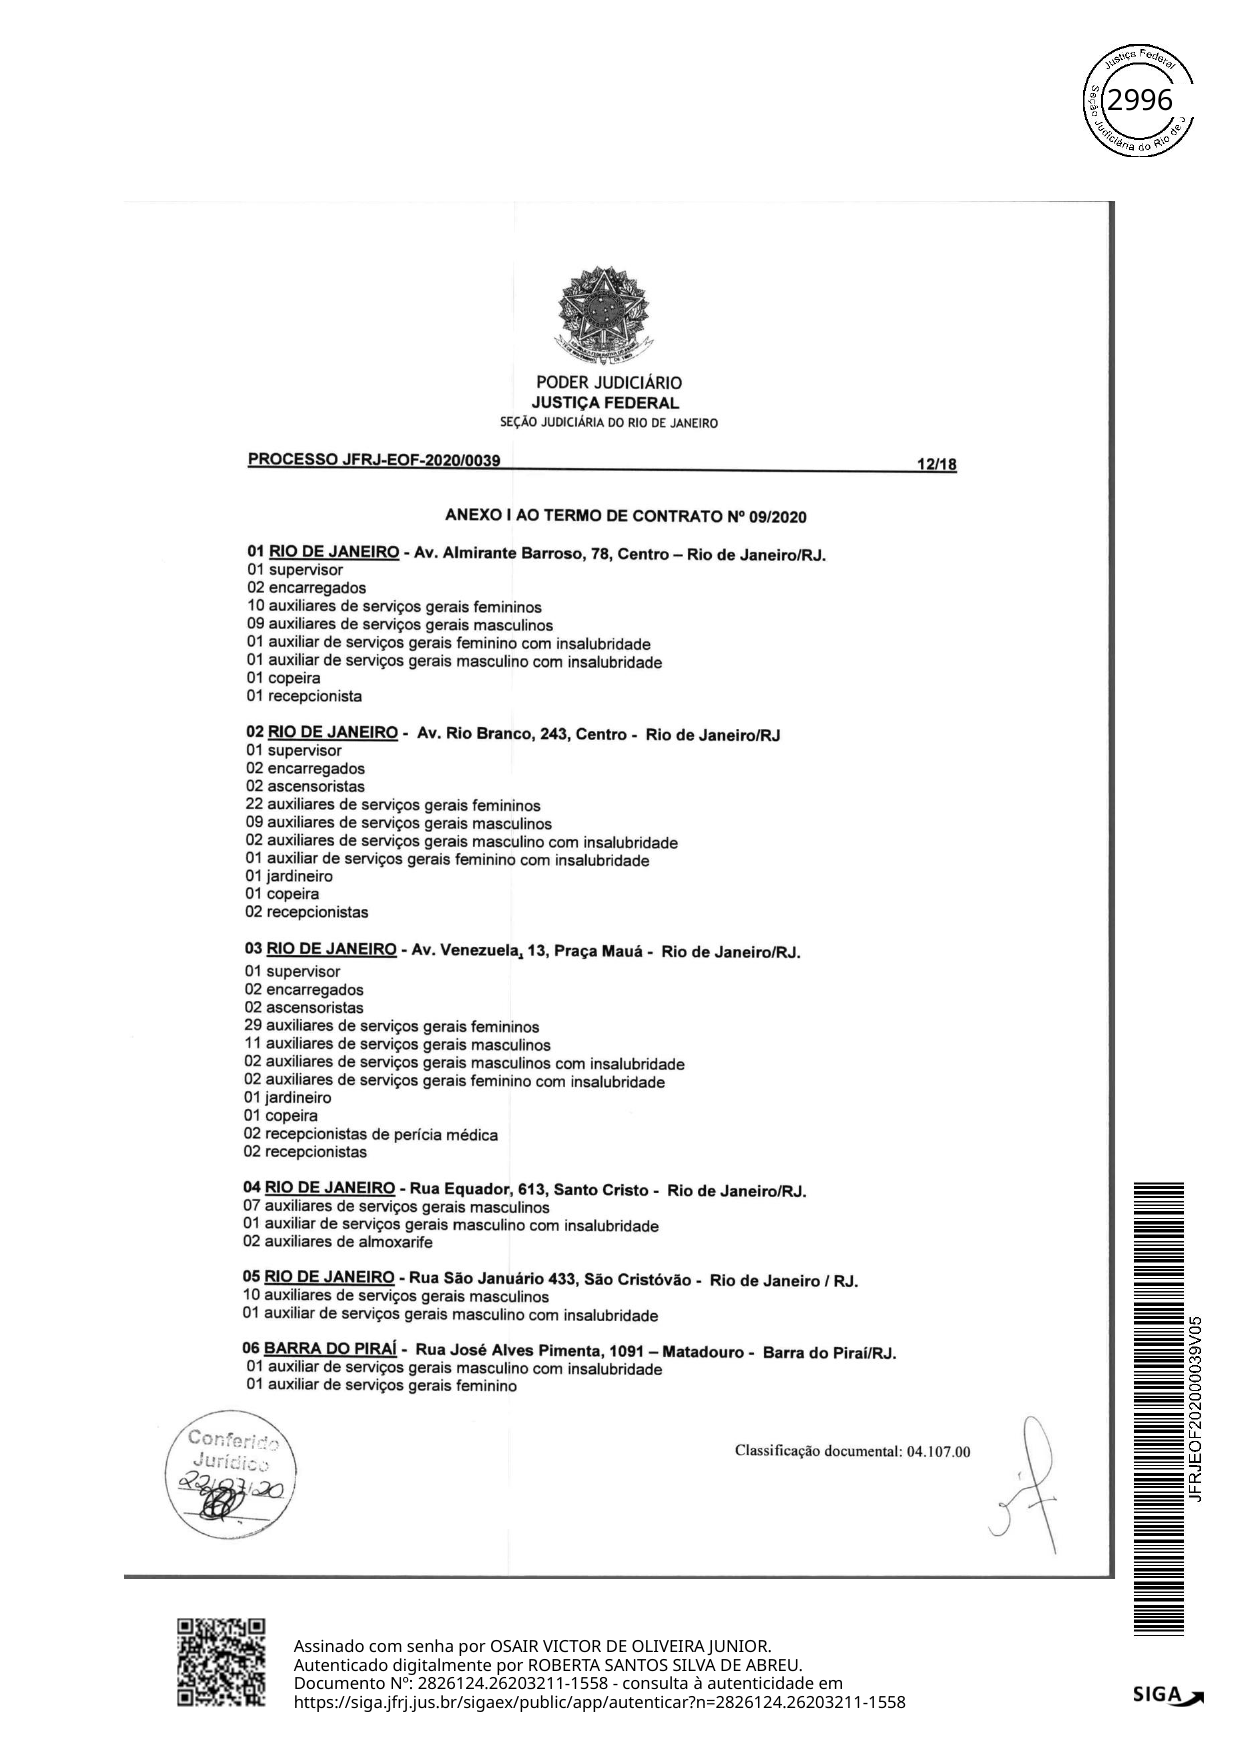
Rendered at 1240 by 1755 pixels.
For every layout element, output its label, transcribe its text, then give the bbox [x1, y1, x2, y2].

text Documento Nº: 2826124.26203211-1558 - consulta à autenticidade em [293, 1675, 954, 1693]
text Assinado com senha por OSAIR VICTOR DE OLIVEIRA JUNIOR. [293, 1637, 954, 1656]
text 2996 [1107, 84, 1215, 117]
text https://siga.jfrj.jus.br/sigaex/public/app/autenticar?n=2826124.26203211-1558 [293, 1693, 954, 1712]
text Autenticado digitalmente por ROBERTA SANTOS SILVA DE ABREU. [293, 1656, 954, 1675]
